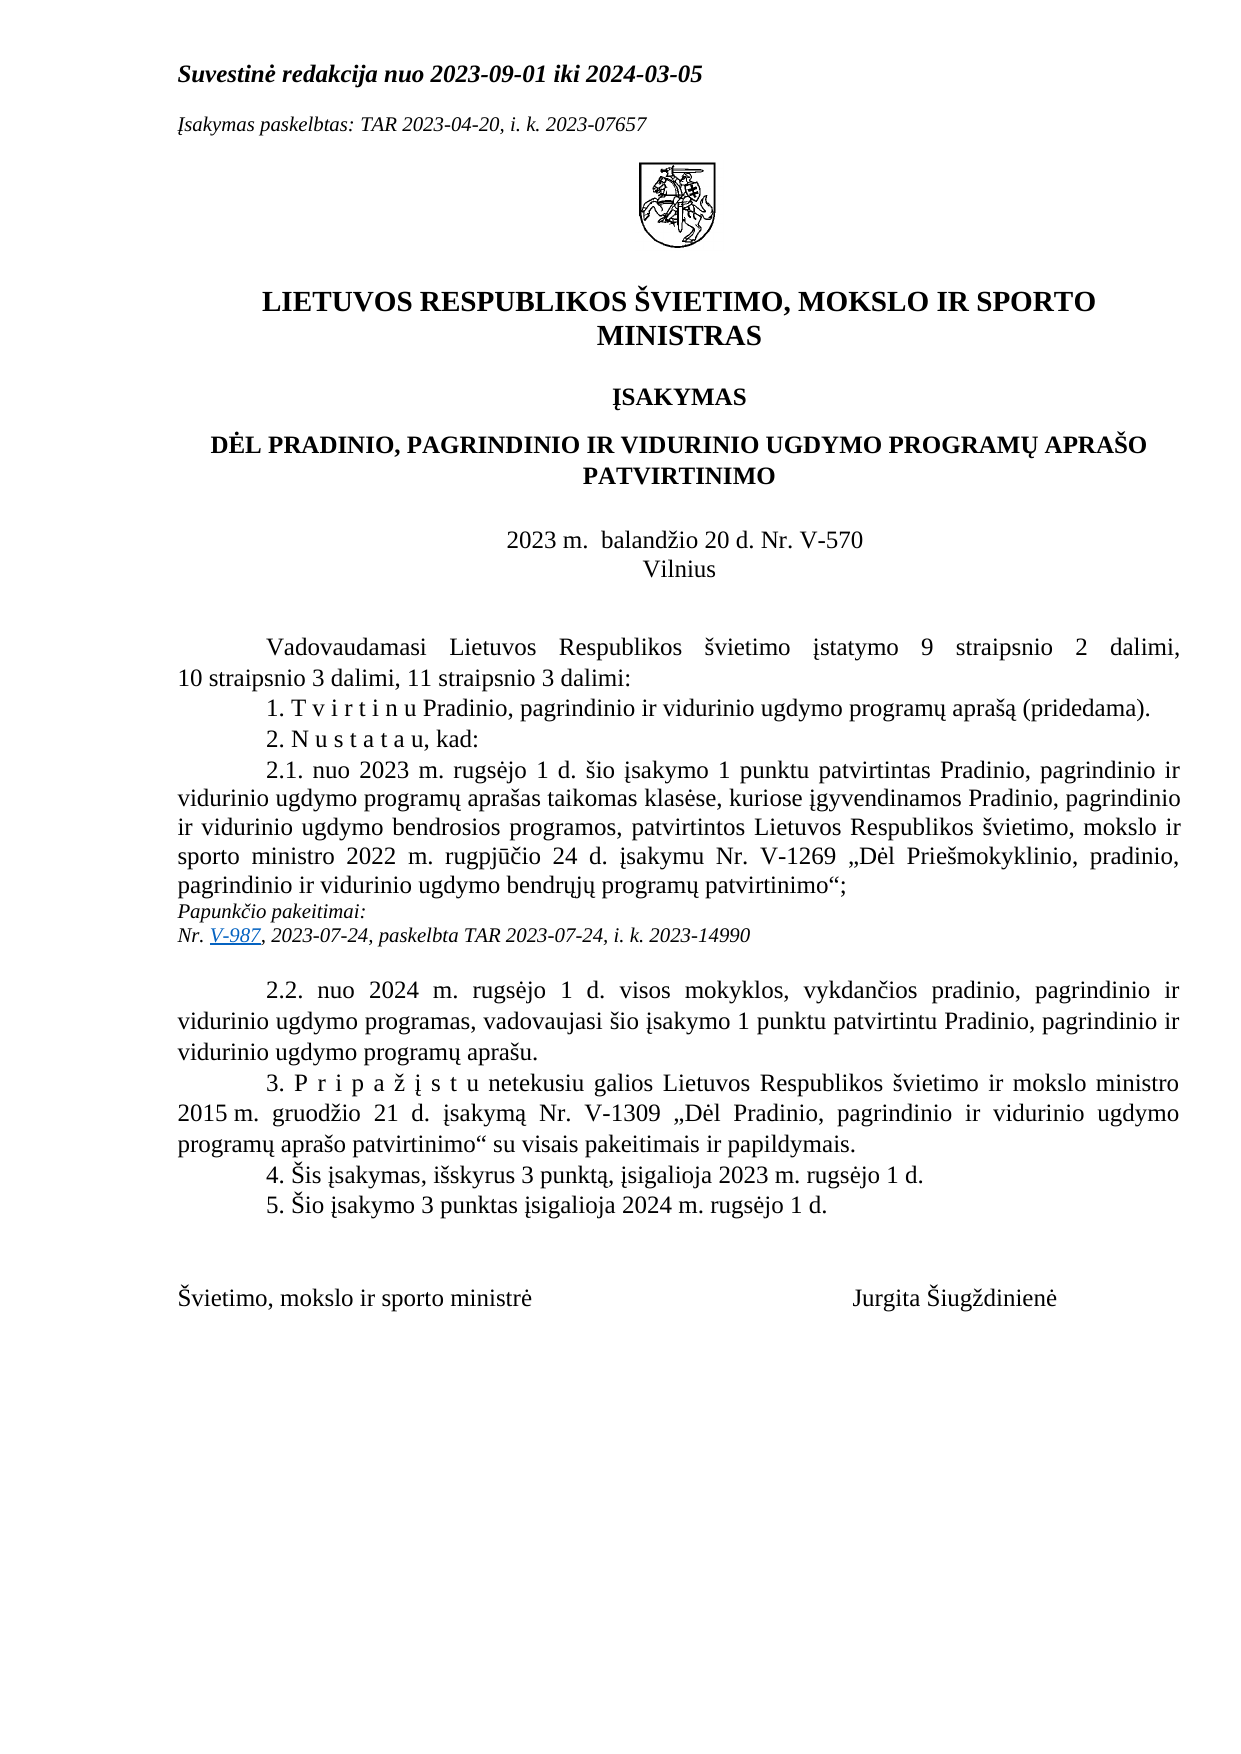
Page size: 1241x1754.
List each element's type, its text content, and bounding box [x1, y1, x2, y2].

text Švietimo, mokslo ir sporto ministrė Jurgita Šiugždinienė [177, 1283, 1181, 1311]
text Suvestinė redakcija nuo 2023-09-01 iki 2024-03-05 [177, 59, 1181, 88]
text 2. N u s t a t a u, kad: [177, 724, 1181, 753]
text ĮSAKYMAS [177, 382, 1181, 411]
text 3. P r i p a ž į s t u netekusiu galios Lietuvos Respublikos švietimo ir mokslo ministro 2015 m. gruodžio 21 d. įsakymą Nr. V-1309 „Dėl Pradinio, pagrindinio ir vidurinio ugdymo programų aprašo patvirtinimo“ su visais pakeitimais ir papildymais. [177, 1068, 1181, 1158]
text Vilnius [177, 554, 1181, 582]
text DĖL PRADINIO, PAGRINDINIO IR VIDURINIO UGDYMO PROGRAMŲ APRAŠO PATVIRTINIMO [177, 430, 1181, 490]
text 2.1. nuo 2023 m. rugsėjo 1 d. šio įsakymo 1 punktu patvirtintas Pradinio, pagrindinio ir vidurinio ugdymo programų aprašas taikomas klasėse, kuriose įgyvendinamos Pradinio, pagrindinio ir vidurinio ugdymo bendrosios programos, patvirtintos Lietuvos Respublikos švietimo, mokslo ir sporto ministro 2022 m. rugpjūčio 24 d. įsakymu Nr. V-1269 „Dėl Priešmokyklinio, pradinio, pagrindinio ir vidurinio ugdymo bendrųjų programų patvirtinimo“; [177, 755, 1181, 898]
text 2.2. nuo 2024 m. rugsėjo 1 d. visos mokyklos, vykdančios pradinio, pagrindinio ir vidurinio ugdymo programas, vadovaujasi šio įsakymo 1 punktu patvirtintu Pradinio, pagrindinio ir vidurinio ugdymo programų aprašu. [177, 975, 1181, 1066]
subtitle 2023 m. balandžio 20 d. Nr. V-570 [188, 525, 1181, 554]
text Nr. V-987, 2023-07-24, paskelbta TAR 2023-07-24, i. k. 2023-14990 [177, 923, 1181, 947]
text 4. Šis įsakymas, išskyrus 3 punktą, įsigalioja 2023 m. rugsėjo 1 d. [177, 1160, 1181, 1188]
text Įsakymas paskelbtas: TAR 2023-04-20, i. k. 2023-07657 [177, 112, 1181, 136]
text LIETUVOS RESPUBLIKOS ŠVIETIMO, MOKSLO IR SPORTO MINISTRAS [177, 284, 1181, 351]
text 5. Šio įsakymo 3 punktas įsigalioja 2024 m. rugsėjo 1 d. [177, 1191, 1181, 1219]
text Papunkčio pakeitimai: [177, 898, 1181, 923]
text Vadovaudamasi Lietuvos Respublikos švietimo įstatymo 9 straipsnio 2 dalimi, 10 straipsnio 3 dalimi, 11 straipsnio 3 dalimi: [177, 632, 1181, 691]
text 1. T v i r t i n u Pradinio, pagrindinio ir vidurinio ugdymo programų aprašą (pridedama). [177, 693, 1181, 722]
